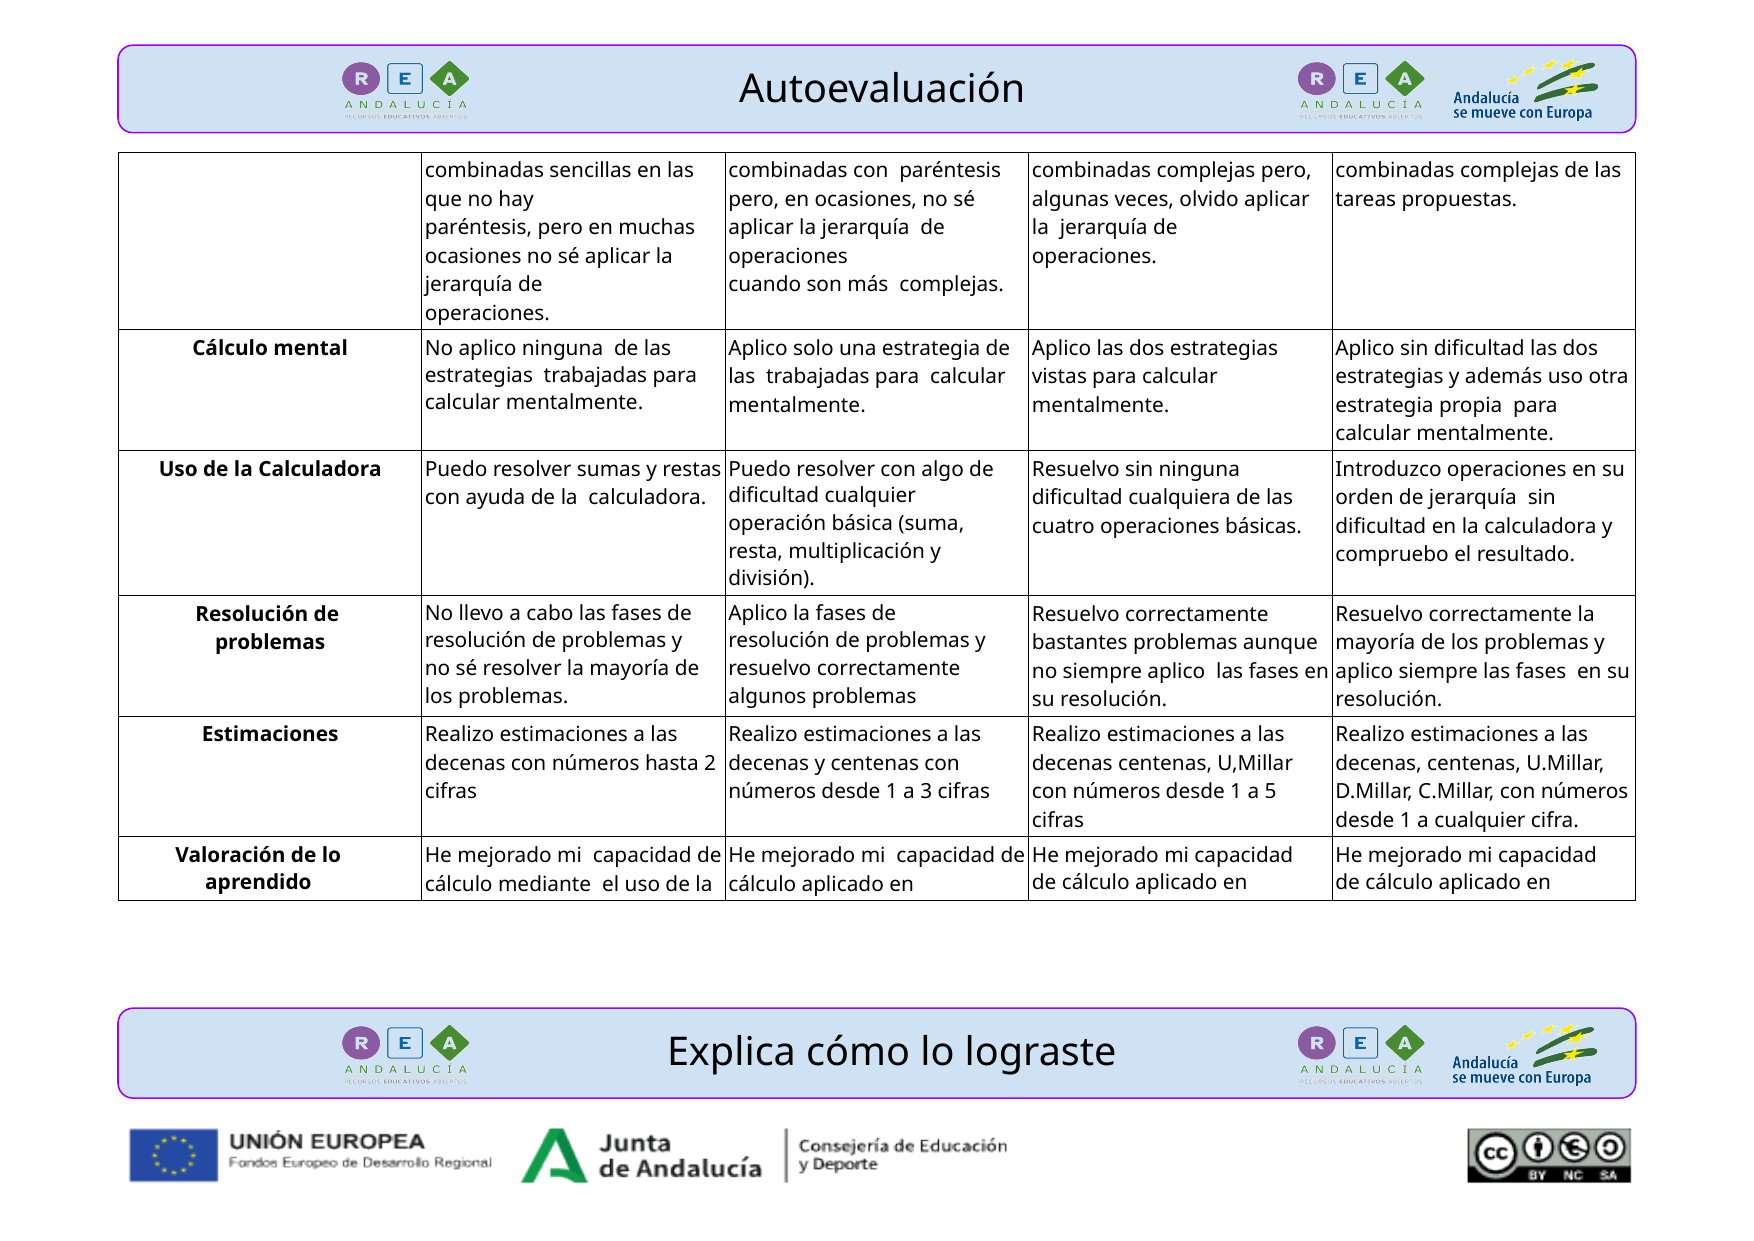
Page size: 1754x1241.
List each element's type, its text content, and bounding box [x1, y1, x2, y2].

table_cell Cálculo mental [119, 330, 421, 450]
picture [1295, 1020, 1426, 1087]
table_cell Realizo estimaciones a las decenas centenas, U,Millar con números desde 1 a 5 cifras [1029, 717, 1332, 836]
picture [339, 1020, 471, 1087]
table_cell He mejorado mi capacidad de cálculo mediante el uso de la [422, 837, 725, 900]
table_cell No llevo a cabo las fases de resolución de problemas y no sé resolver la mayoría de los problemas. [422, 596, 725, 716]
table_cell Puedo resolver con algo de dificultad cualquier operación básica (suma, resta, multiplicación y división). [726, 451, 1028, 595]
table_cell combinadas complejas pero, algunas veces, olvido aplicar la jerarquía de operaciones. [1029, 153, 1332, 329]
table_cell He mejorado mi capacidad de cálculo aplicado en [1333, 837, 1635, 900]
table_cell Valoración de lo aprendido [119, 837, 421, 900]
table_cell [119, 153, 421, 329]
table_cell Aplico sin dificultad las dos estrategias y además uso otra estrategia propia para calcular mentalmente. [1333, 330, 1635, 450]
table_cell Resuelvo correctamente bastantes problemas aunque no siempre aplico las fases en su resolución. [1029, 596, 1332, 716]
table_cell Realizo estimaciones a las decenas con números hasta 2 cifras [422, 717, 725, 836]
table_cell combinadas con paréntesis pero, en ocasiones, no sé aplicar la jerarquía de operaciones cuando son más complejas. [726, 153, 1028, 329]
table_cell Puedo resolver sumas y restas con ayuda de la calculadora. [422, 451, 725, 595]
table_cell Resuelvo sin ninguna dificultad cualquiera de las cuatro operaciones básicas. [1029, 451, 1332, 595]
table_cell Aplico solo una estrategia de las trabajadas para calcular mentalmente. [726, 330, 1028, 450]
picture [118, 1121, 1636, 1191]
picture [1295, 56, 1426, 122]
table_cell Realizo estimaciones a las decenas y centenas con números desde 1 a 3 cifras [726, 717, 1028, 836]
table_cell Resolución de problemas [119, 596, 421, 716]
table_cell He mejorado mi capacidad de cálculo aplicado en [726, 837, 1028, 900]
table_cell Estimaciones [119, 717, 421, 836]
picture [339, 56, 471, 122]
table_cell combinadas complejas de las tareas propuestas. [1333, 153, 1635, 329]
picture [1450, 56, 1599, 122]
table_cell combinadas sencillas en las que no hay paréntesis, pero en muchas ocasiones no sé aplicar la jerarquía de operaciones. [422, 153, 725, 329]
table_cell Realizo estimaciones a las decenas, centenas, U.Millar, D.Millar, C.Millar, con números desde 1 a cualquier cifra. [1333, 717, 1635, 836]
picture [1449, 1020, 1598, 1087]
table_cell He mejorado mi capacidad de cálculo aplicado en [1029, 837, 1332, 900]
table_cell Resuelvo correctamente la mayoría de los problemas y aplico siempre las fases en su resolución. [1333, 596, 1635, 716]
table_cell No aplico ninguna de las estrategias trabajadas para calcular mentalmente. [422, 330, 725, 450]
table_cell Aplico las dos estrategias vistas para calcular mentalmente. [1029, 330, 1332, 450]
table_cell Introduzco operaciones en su orden de jerarquía sin dificultad en la calculadora y compruebo el resultado. [1333, 451, 1635, 595]
table_cell Uso de la Calculadora [119, 451, 421, 595]
table_cell Aplico la fases de resolución de problemas y resuelvo correctamente algunos problemas [726, 596, 1028, 716]
